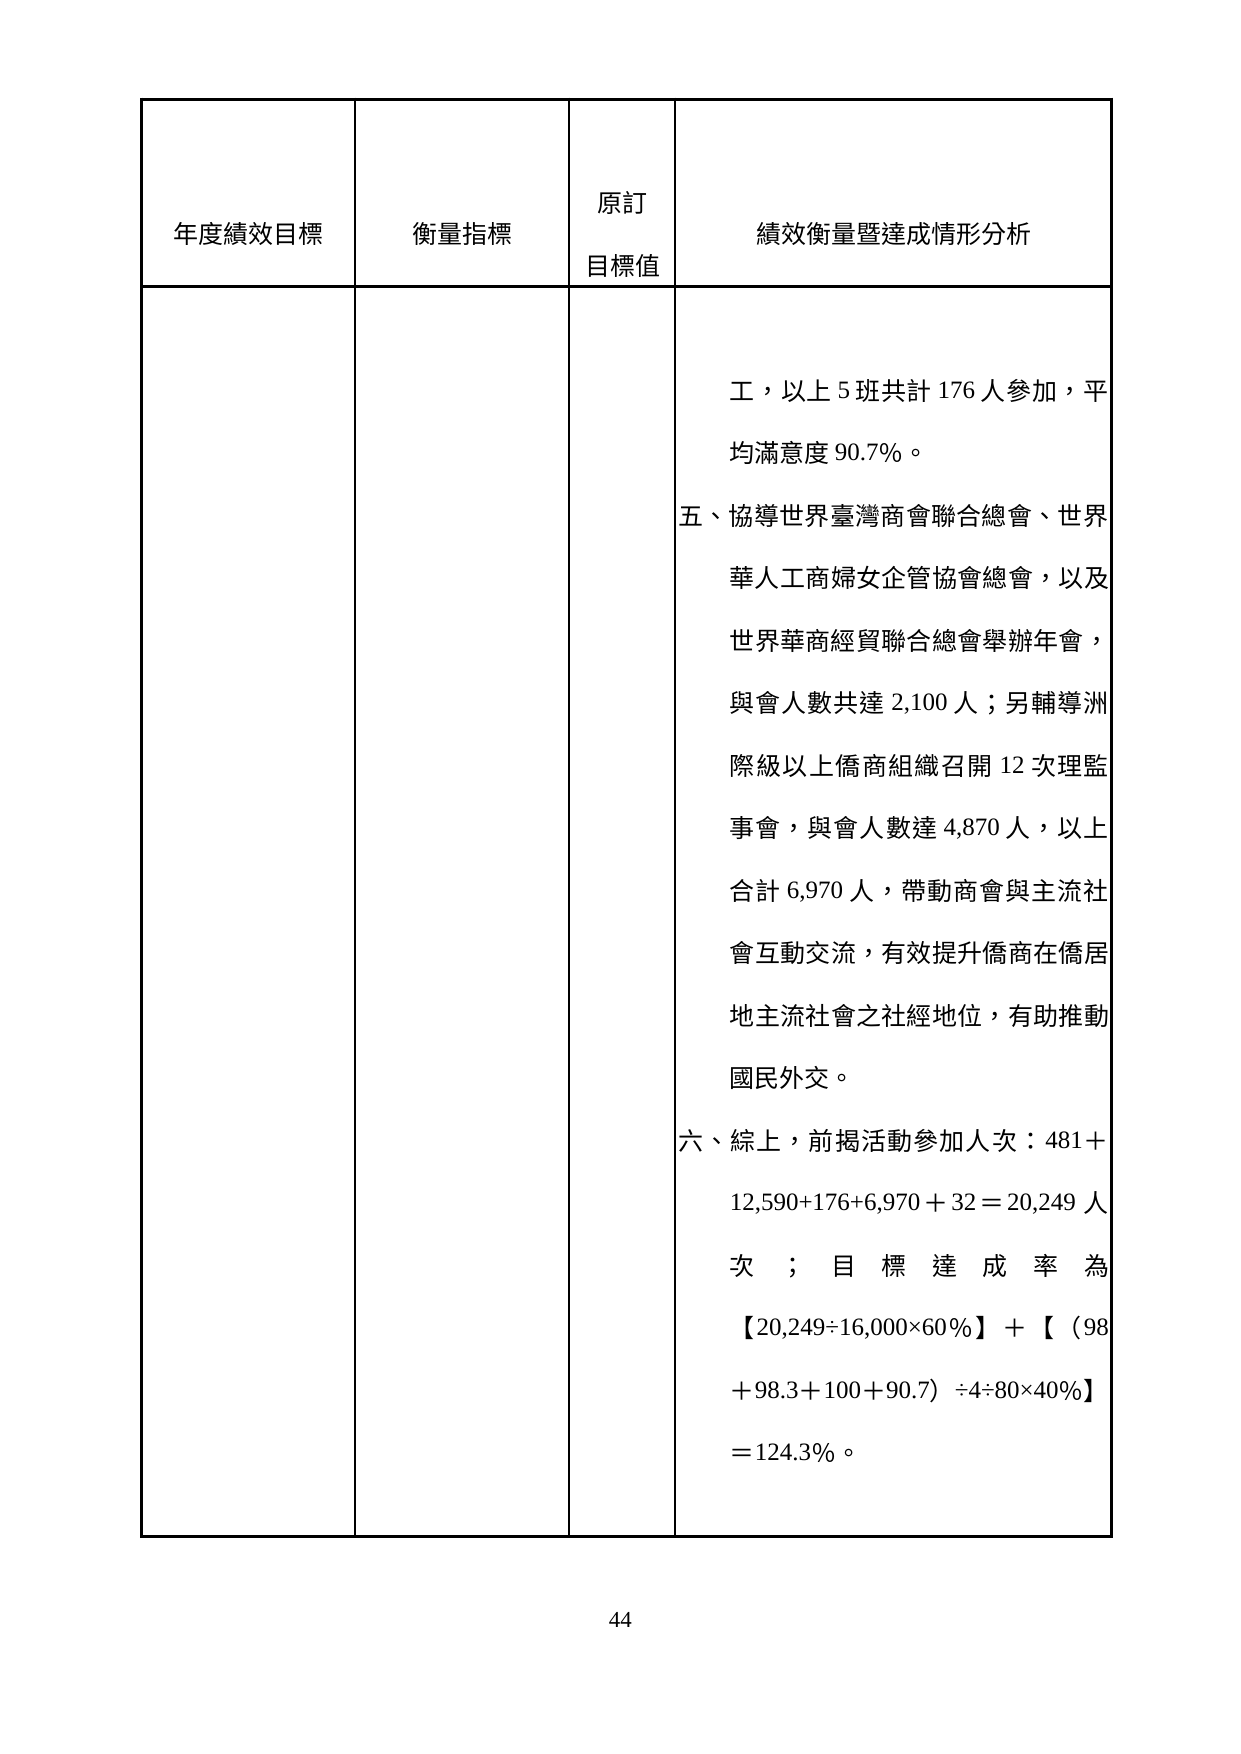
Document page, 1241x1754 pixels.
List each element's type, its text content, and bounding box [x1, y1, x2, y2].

table_cell 一、配合政府經濟發展政策，輔導暨邀請相關產業之僑營企業或僑界專業人士返國觀摩洽談，並安排與國內企業交流商機 結合國內產官學界資源，輔導提升僑臺商經營實力 [356, 288, 568, 1535]
table_header 績效衡量暨達成情形分析 [676, 101, 1110, 285]
table_header 年度績效目標 [143, 101, 354, 285]
table_cell [143, 288, 354, 1535]
table_cell [570, 288, 674, 1535]
table_header 原訂 目標值 [570, 101, 674, 285]
table_cell 僑務委員會（僑商處）： 辦理烘焙暨設備展觀摩、烘培、茶飲簡餐、臺灣小吃、中式麵點、高階主廚培訓、中階主廚培訓、餐館經營研習、花藝與咖啡、實體店面行銷實戰及網路店面行銷實務（計2期）等12班期研習活動，協助僑營事業發展，優化僑營事業經營模式與創新技術，並與國內產業界進行商機交流，落實輔導僑商提升經營實力，平均滿意度98％。 辦理海外僑營事業經營巡迴輔導及諮商活動，遴派國內經貿管理及餐飲美食專家前往全球13個國家41個地區，辦理111場實地示範教學及提供34家僑營業者諮詢服務，協助僑商事業經營發展，平均滿意度98.3％。 辦理「僑商青年企業家邀訪團」、「僑商青年國際貿易研習會」、「穆斯林市場僑商邀訪團」、「僑商經營管理研習會」、「僑商青年臺灣自行車旅遊邀訪團」、「僑商連鎖創業觀摩團」等6項活動，計有僑商173人返國參加，其中尤以辦理「穆斯林市場僑商邀訪團」，加強國內外清真產業之互動合作，共同開發國內產業拓銷至穆斯林市場潛力為一創新作為，除提升僑商專業知能，強化渠等彼此聯繫交流，並媒促僑商與國內產業進行商務合作，增進海外僑商了解國內相關經貿政策、投資環境及產業現況，以上各活動均已分別辦理滿意度問卷調查，經核算平均滿意度達96.32％。 綜上，滿意度：（98＋98.3＋96.32）÷3＝97.54％，較去年96.39％高。 僑務委員會（僑商處）： 一、辦理僑商經貿專業研習活動合共12班次，協助僑營事業發展，優化僑營事業經營模式與創新技術，並與國內產業界進行商機交流，落實輔導僑臺商提升經營實力，計481名僑商參加，平均滿意度98％。 二、辦理海外僑營事業經營巡迴輔導及諮商活動，遴派國內經貿管理及餐飲美食專家前往全球13個國家41個地區，實地示範教學及提供經營諮商服務，協助僑商事業發展，計12,590人次參加，平均滿意度98.3％。 三、與內政部消防署合辦「菲華僑商青年消防研習營」，計有32位青年僑胞回國參與，整體滿意度達100％，該活動有效增強海外青年僑胞對臺灣之認識與瞭解，並可加強聯繫海外僑商青年投入社會服務工作，厚植海外友我新生代力量。 四、遴邀培訓海外僑商團體、臺灣商會領導人才及中階青年幹部，傑出華裔女性企業家以及培訓僑商青年志工，以上5班共計176人參加，平均滿意度90.7％。 五、協導世界臺灣商會聯合總會、世界華人工商婦女企管協會總會，以及世界華商經貿聯合總會舉辦年會，與會人數共達2,100人；另輔導洲際級以上僑商組織召開12次理監事會，與會人數達4,870人，以上合計6,970人，帶動商會與主流社會互動交流，有效提升僑商在僑居地主流社會之社經地位，有助推動國民外交。 六、綜上，前揭活動參加人次：481＋12,590+176+6,970＋32＝20,249人次；目標達成率為【20,249÷16,000×60％】＋【（98＋98.3＋100＋90.7）÷4÷80×40％】＝124.3％。 [676, 288, 1110, 1535]
table_header 衡量指標 [356, 101, 568, 285]
